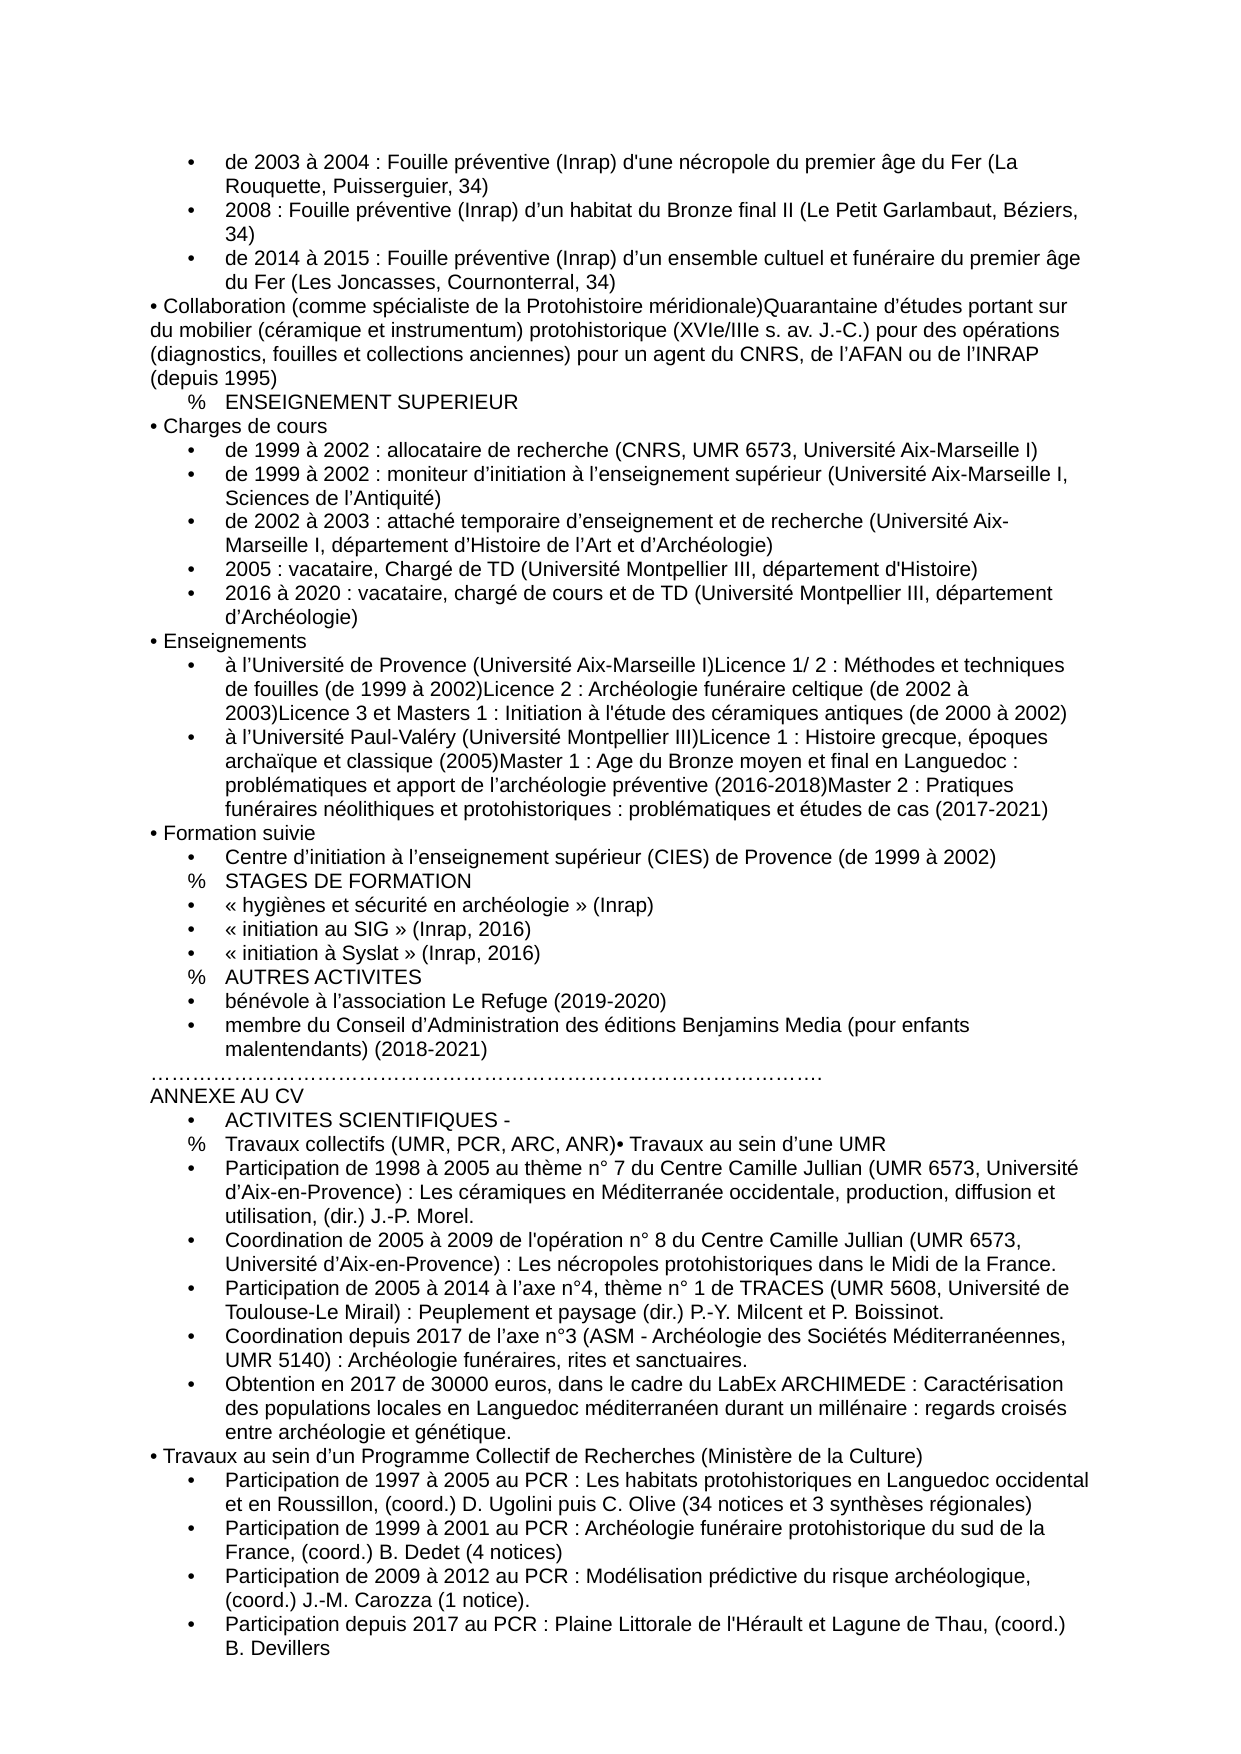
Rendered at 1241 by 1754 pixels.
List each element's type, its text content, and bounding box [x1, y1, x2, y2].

list membre du Conseil d’Administration des éditions Benjamins Media (pour enfants malentendants) (2018-2021) [187, 1012, 1090, 1060]
list de 1999 à 2002 : moniteur d’initiation à l’enseignement supérieur (Université Aix-Marseille I, Sciences de l’Antiquité) [187, 461, 1090, 509]
list Participation de 1999 à 2001 au PCR : Archéologie funéraire protohistorique du sud de la France, (coord.) B. Dedet (4 notices) [187, 1516, 1090, 1563]
list Participation depuis 2017 au PCR : Plaine Littorale de l'Hérault et Lagune de Thau, (coord.) B. Devillers [187, 1611, 1090, 1659]
list 2016 à 2020 : vacataire, chargé de cours et de TD (Université Montpellier III, département d’Archéologie) [187, 581, 1090, 629]
list « initiation au SIG » (Inrap, 2016) [187, 917, 1090, 941]
list ACTIVITES SCIENTIFIQUES - [187, 1108, 1090, 1132]
list à l’Université de Provence (Université Aix-Marseille I)Licence 1/ 2 : Méthodes et techniques de fouilles (de 1999 à 2002)Licence 2 : Archéologie funéraire celtique (de 2002 à 2003)Licence 3 et Masters 1 : Initiation à l'étude des céramiques antiques (de 2000 à 2002) [187, 653, 1090, 725]
list Coordination de 2005 à 2009 de l'opération n° 8 du Centre Camille Jullian (UMR 6573, Université d’Aix-en-Provence) : Les nécropoles protohistoriques dans le Midi de la France. [187, 1228, 1090, 1276]
list de 2003 à 2004 : Fouille préventive (Inrap) d'une nécropole du premier âge du Fer (La Rouquette, Puisserguier, 34) [187, 150, 1090, 198]
list AUTRES ACTIVITES [187, 964, 1090, 988]
text • Formation suivie [150, 821, 1090, 845]
list Participation de 2009 à 2012 au PCR : Modélisation prédictive du risque archéologique, (coord.) J.-M. Carozza (1 notice). [187, 1563, 1090, 1611]
list Participation de 2005 à 2014 à l’axe n°4, thème n° 1 de TRACES (UMR 5608, Université de Toulouse-Le Mirail) : Peuplement et paysage (dir.) P.-Y. Milcent et P. Boissinot. [187, 1276, 1090, 1324]
list Centre d’initiation à l’enseignement supérieur (CIES) de Provence (de 1999 à 2002) [187, 845, 1090, 869]
list Obtention en 2017 de 30000 euros, dans le cadre du LabEx ARCHIMEDE : Caractérisation des populations locales en Languedoc méditerranéen durant un millénaire : regards croisés entre archéologie et génétique. [187, 1372, 1090, 1444]
list 2005 : vacataire, Chargé de TD (Université Montpellier III, département d'Histoire) [187, 557, 1090, 581]
list bénévole à l’association Le Refuge (2019-2020) [187, 988, 1090, 1012]
list de 2002 à 2003 : attaché temporaire d’enseignement et de recherche (Université Aix-Marseille I, département d’Histoire de l’Art et d’Archéologie) [187, 509, 1090, 557]
text • Charges de cours [150, 413, 1090, 437]
list Coordination depuis 2017 de l’axe n°3 (ASM - Archéologie des Sociétés Méditerranéennes, UMR 5140) : Archéologie funéraires, rites et sanctuaires. [187, 1324, 1090, 1372]
list Participation de 1998 à 2005 au thème n° 7 du Centre Camille Jullian (UMR 6573, Université d’Aix-en-Provence) : Les céramiques en Méditerranée occidentale, production, diffusion et utilisation, (dir.) J.-P. Morel. [187, 1156, 1090, 1228]
list 2008 : Fouille préventive (Inrap) d’un habitat du Bronze final II (Le Petit Garlambaut, Béziers, 34) [187, 198, 1090, 246]
list à l’Université Paul-Valéry (Université Montpellier III)Licence 1 : Histoire grecque, époques archaïque et classique (2005)Master 1 : Age du Bronze moyen et final en Languedoc : problématiques et apport de l’archéologie préventive (2016-2018)Master 2 : Pratiques funéraires néolithiques et protohistoriques : problématiques et études de cas (2017-2021) [187, 725, 1090, 821]
list Participation de 1997 à 2005 au PCR : Les habitats protohistoriques en Languedoc occidental et en Roussillon, (coord.) D. Ugolini puis C. Olive (34 notices et 3 synthèses régionales) [187, 1468, 1090, 1516]
text • Enseignements [150, 629, 1090, 653]
list de 1999 à 2002 : allocataire de recherche (CNRS, UMR 6573, Université Aix-Marseille I) [187, 437, 1090, 461]
list Travaux collectifs (UMR, PCR, ARC, ANR)• Travaux au sein d’une UMR [187, 1132, 1090, 1156]
list STAGES DE FORMATION [187, 869, 1090, 893]
text ANNEXE AU CV [150, 1084, 1090, 1108]
list de 2014 à 2015 : Fouille préventive (Inrap) d’un ensemble cultuel et funéraire du premier âge du Fer (Les Joncasses, Cournonterral, 34) [187, 246, 1090, 294]
list « initiation à Syslat » (Inrap, 2016) [187, 941, 1090, 964]
list ENSEIGNEMENT SUPERIEUR [187, 389, 1090, 413]
text • Travaux au sein d’un Programme Collectif de Recherches (Ministère de la Culture) [150, 1444, 1090, 1468]
text • Collaboration (comme spécialiste de la Protohistoire méridionale)Quarantaine d’études portant sur du mobilier (céramique et instrumentum) protohistorique (XVIe/IIIe s. av. J.-C.) pour des opérations (diagnostics, fouilles et collections anciennes) pour un agent du CNRS, de l’AFAN ou de l’INRAP (depuis 1995) [150, 294, 1090, 389]
text ……………………………………………………………………………………. [150, 1060, 1090, 1084]
list « hygiènes et sécurité en archéologie » (Inrap) [187, 893, 1090, 917]
